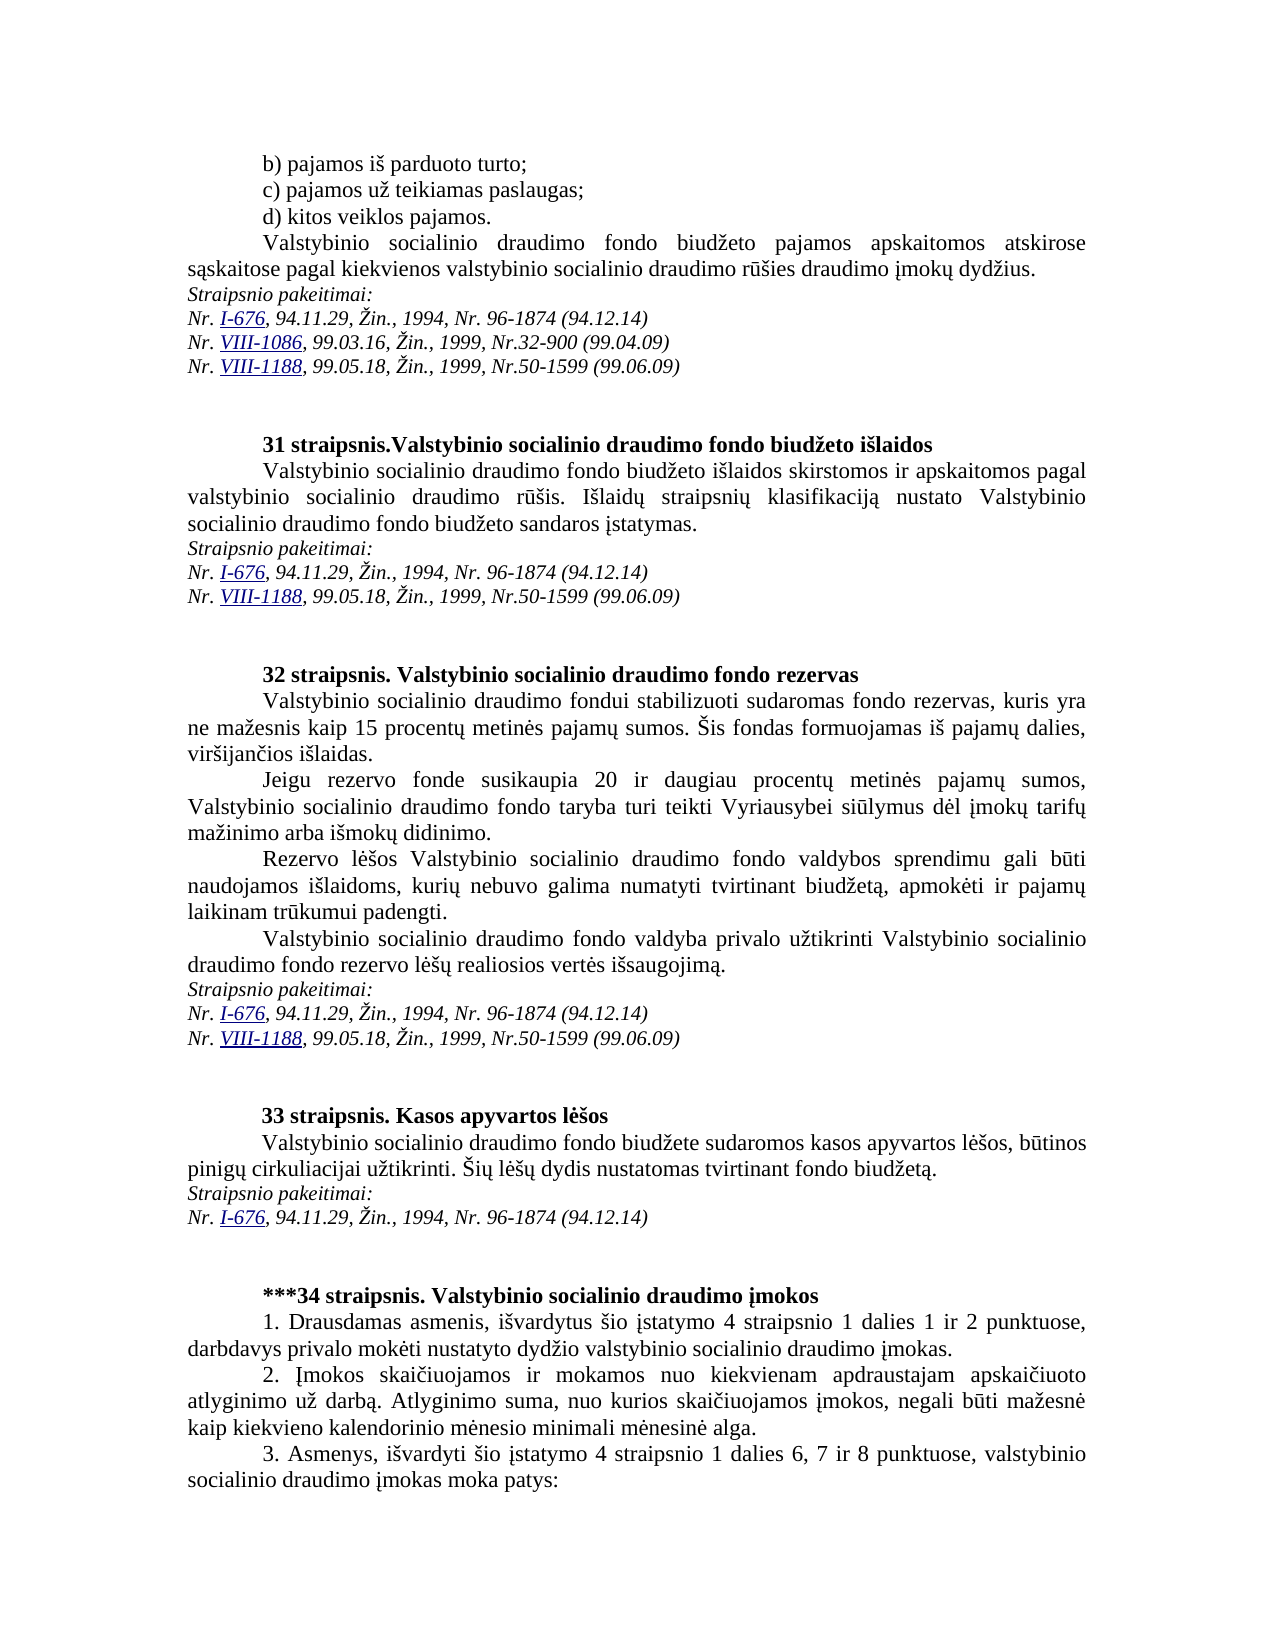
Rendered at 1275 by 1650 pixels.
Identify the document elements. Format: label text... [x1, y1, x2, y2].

text b) pajamos iš parduoto turto; [187, 150, 1087, 176]
text c) pajamos už teikiamas paslaugas; [187, 176, 1087, 203]
text Valstybinio socialinio draudimo fondo valdyba privalo užtikrinti Valstybinio socialinio draudimo fondo rezervo lėšų realiosios vertės išsaugojimą. [187, 924, 1087, 977]
text ***34 straipsnis. Valstybinio socialinio draudimo įmokos [187, 1282, 1087, 1308]
text 1. Drausdamas asmenis, išvardytus šio įstatymo 4 straipsnio 1 dalies 1 ir 2 punktuose, darbdavys privalo mokėti nustatyto dydžio valstybinio socialinio draudimo įmokas. [187, 1308, 1087, 1361]
text Straipsnio pakeitimai: [187, 536, 1087, 560]
text 2. Įmokos skaičiuojamos ir mokamos nuo kiekvienam apdraustajam apskaičiuoto atlyginimo už darbą. Atlyginimo suma, nuo kurios skaičiuojamos įmokos, negali būti mažesnė kaip kiekvieno kalendorinio mėnesio minimali mėnesinė alga. [187, 1361, 1087, 1440]
text Nr. I-676, 94.11.29, Žin., 1994, Nr. 96-1874 (94.12.14) [187, 560, 1087, 584]
text Straipsnio pakeitimai: [187, 282, 1087, 306]
text Straipsnio pakeitimai: [187, 1181, 1087, 1205]
text Straipsnio pakeitimai: [187, 977, 1087, 1001]
text Jeigu rezervo fonde susikaupia 20 ir daugiau procentų metinės pajamų sumos, Valstybinio socialinio draudimo fondo taryba turi teikti Vyriausybei siūlymus dėl įmokų tarifų mažinimo arba išmokų didinimo. [187, 766, 1087, 846]
text Rezervo lėšos Valstybinio socialinio draudimo fondo valdybos sprendimu gali būti naudojamos išlaidoms, kurių nebuvo galima numatyti tvirtinant biudžetą, apmokėti ir pajamų laikinam trūkumui padengti. [187, 846, 1087, 924]
text Nr. I-676, 94.11.29, Žin., 1994, Nr. 96-1874 (94.12.14) [187, 306, 1087, 330]
text Valstybinio socialinio draudimo fondo biudžeto pajamos apskaitomos atskirose sąskaitose pagal kiekvienos valstybinio socialinio draudimo rūšies draudimo įmokų dydžius. [187, 229, 1087, 282]
text 32 straipsnis. Valstybinio socialinio draudimo fondo rezervas [187, 661, 1087, 687]
text Nr. VIII-1188, 99.05.18, Žin., 1999, Nr.50-1599 (99.06.09) [187, 584, 1087, 608]
text Nr. I-676, 94.11.29, Žin., 1994, Nr. 96-1874 (94.12.14) [187, 1001, 1087, 1025]
text Nr. VIII-1188, 99.05.18, Žin., 1999, Nr.50-1599 (99.06.09) [187, 354, 1087, 378]
text d) kitos veiklos pajamos. [187, 203, 1087, 229]
text Valstybinio socialinio draudimo fondo biudžeto išlaidos skirstomos ir apskaitomos pagal valstybinio socialinio draudimo rūšis. Išlaidų straipsnių klasifikaciją nustato Valstybinio socialinio draudimo fondo biudžeto sandaros įstatymas. [187, 457, 1087, 536]
text Nr. VIII-1086, 99.03.16, Žin., 1999, Nr.32-900 (99.04.09) [187, 330, 1087, 354]
text Nr. VIII-1188, 99.05.18, Žin., 1999, Nr.50-1599 (99.06.09) [187, 1025, 1087, 1049]
text 31 straipsnis.Valstybinio socialinio draudimo fondo biudžeto išlaidos [187, 431, 1087, 457]
text Valstybinio socialinio draudimo fondo biudžete sudaromos kasos apyvartos lėšos, būtinos pinigų cirkuliacijai užtikrinti. Šių lėšų dydis nustatomas tvirtinant fondo biudžetą. [187, 1128, 1087, 1181]
text 33 straipsnis. Kasos apyvartos lėšos [187, 1102, 1087, 1128]
text 3. Asmenys, išvardyti šio įstatymo 4 straipsnio 1 dalies 6, 7 ir 8 punktuose, valstybinio socialinio draudimo įmokas moka patys: [187, 1440, 1087, 1493]
text Valstybinio socialinio draudimo fondui stabilizuoti sudaromas fondo rezervas, kuris yra ne mažesnis kaip 15 procentų metinės pajamų sumos. Šis fondas formuojamas iš pajamų dalies, viršijančios išlaidas. [187, 687, 1087, 766]
text Nr. I-676, 94.11.29, Žin., 1994, Nr. 96-1874 (94.12.14) [187, 1205, 1087, 1229]
